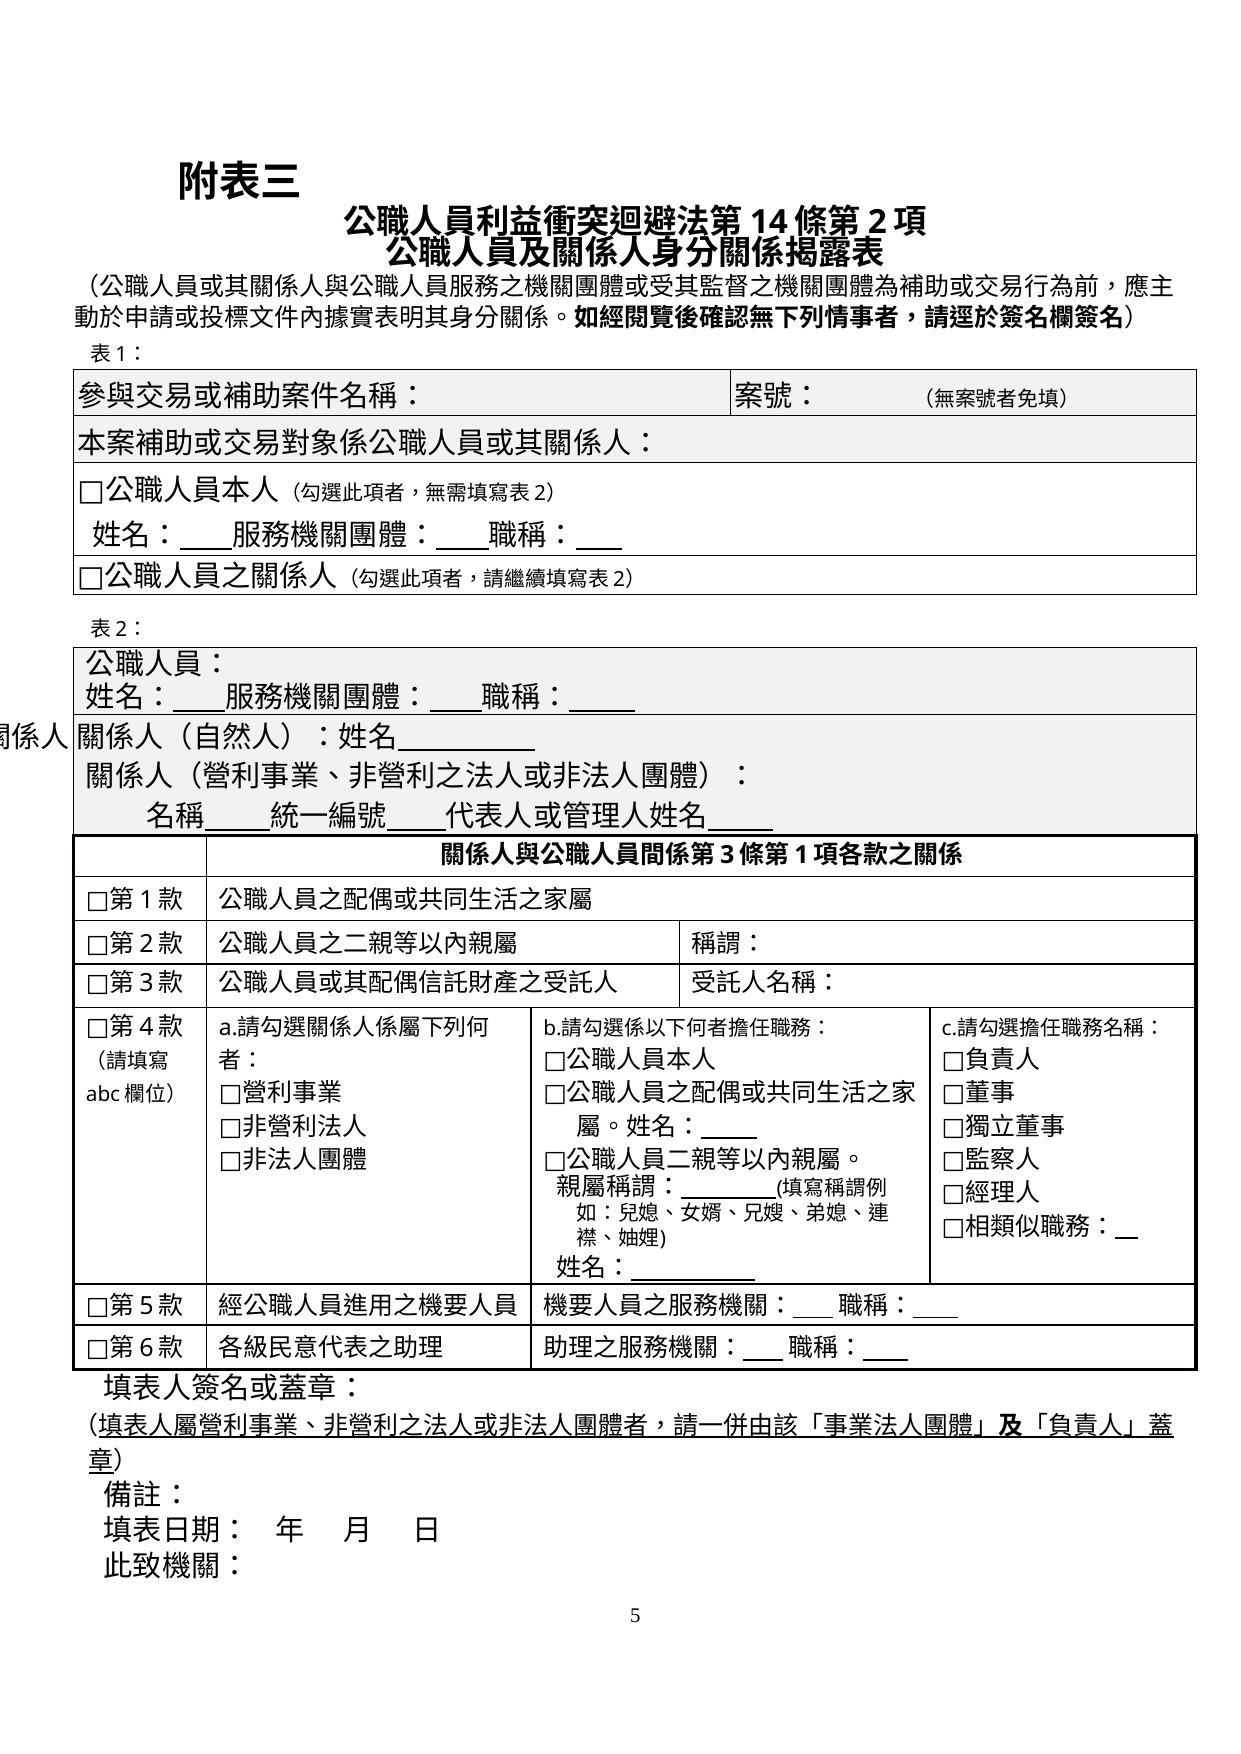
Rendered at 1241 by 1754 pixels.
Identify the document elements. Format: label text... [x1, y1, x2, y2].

text 公職人員利益衝突迴避法第14條第2項 [694, 208, 1092, 239]
table_cell a.請勾選關係人係屬下列何者： □營利事業 □非營利法人 □非法人團體 [207, 1008, 530, 1283]
table_cell 機要人員之服務機關： 職稱： [532, 1285, 1194, 1324]
text 公職人員及關係人身分關係揭露表 [177, 239, 1092, 271]
text 公職人員利益衝突迴避法第14條第2項 [177, 208, 404, 239]
table_cell 公職人員之二親等以內親屬 [207, 921, 679, 963]
text 填表人簽名或蓋章： [103, 1371, 1092, 1406]
text 備註： [103, 1477, 1092, 1512]
table_cell □第2款 [75, 921, 206, 963]
table_cell □第3款 [75, 965, 206, 1007]
table_cell 關係人 關係人（自然人）：姓名 關係人（營利事業、非營利之法人或非法人團體）： 名稱 統一編號 代表人或管理人姓名 [74, 715, 1196, 834]
text 表2： [74, 595, 1092, 647]
table_header 案號： （無案號者免填） [731, 370, 1196, 415]
table_cell 公職人員之配偶或共同生活之家屬 [207, 877, 1194, 920]
text 附表三 [177, 148, 1092, 208]
table_header 參與交易或補助案件名稱： [74, 370, 730, 415]
table_cell 稱謂： [680, 921, 1194, 963]
table_header 公職人員： 姓名： 服務機關團體： 職稱： [74, 648, 1196, 714]
text （填表人屬營利事業、非營利之法人或非法人團體者，請一併由該「事業法人團體」及「負責人」蓋章） [74, 1406, 1196, 1477]
table_cell 受託人名稱： [680, 965, 1194, 1007]
text 表1： [74, 333, 1171, 368]
table_cell □第1款 [75, 877, 206, 920]
table_cell □公職人員之關係人（勾選此項者，請繼續填寫表2） [74, 556, 1196, 593]
table_cell 各級民意代表之助理 [207, 1326, 530, 1367]
table_cell b.請勾選係以下何者擔任職務： □公職人員本人 □公職人員之配偶或共同生活之家屬。姓名： □公職人員二親等以內親屬。 親屬稱謂： (填寫稱謂例如：兒媳、女婿、兄嫂、弟媳、連襟、妯娌) 姓名： [532, 1008, 929, 1283]
table_cell □第5款 [75, 1285, 206, 1324]
text 此致機關： [103, 1548, 1092, 1583]
list （公職人員或其關係人與公職人員服務之機關團體或受其監督之機關團體為補助或交易行為前，應主動於申請或投標文件內據實表明其身分關係。如經閱覽後確認無下列情事者，請逕於簽名欄簽名） [74, 271, 1196, 333]
table_cell □公職人員本人（勾選此項者，無需填寫表2） 姓名： 服務機關團體： 職稱： [74, 463, 1196, 555]
table_cell 助理之服務機關： 職稱： [532, 1326, 1194, 1367]
table_cell 公職人員或其配偶信託財產之受託人 [207, 965, 679, 1007]
table_cell 本案補助或交易對象係公職人員或其關係人： [74, 416, 1196, 462]
text 填表日期： 年 月 日 [103, 1512, 1092, 1548]
table_cell c.請勾選擔任職務名稱： □負責人 □董事 □獨立董事 □監察人 □經理人 □相類似職務： [931, 1008, 1194, 1283]
table_cell □第4款 （請填寫abc欄位） [75, 1008, 206, 1283]
table_cell 經公職人員進用之機要人員 [207, 1285, 530, 1324]
table_cell 關係人與公職人員間係第3條第1項各款之關係 [207, 837, 1194, 876]
text 公職人員利益衝突迴避法第14條第2項 [402, 208, 704, 239]
table_cell [75, 837, 206, 876]
table_cell □第6款 [75, 1326, 206, 1367]
